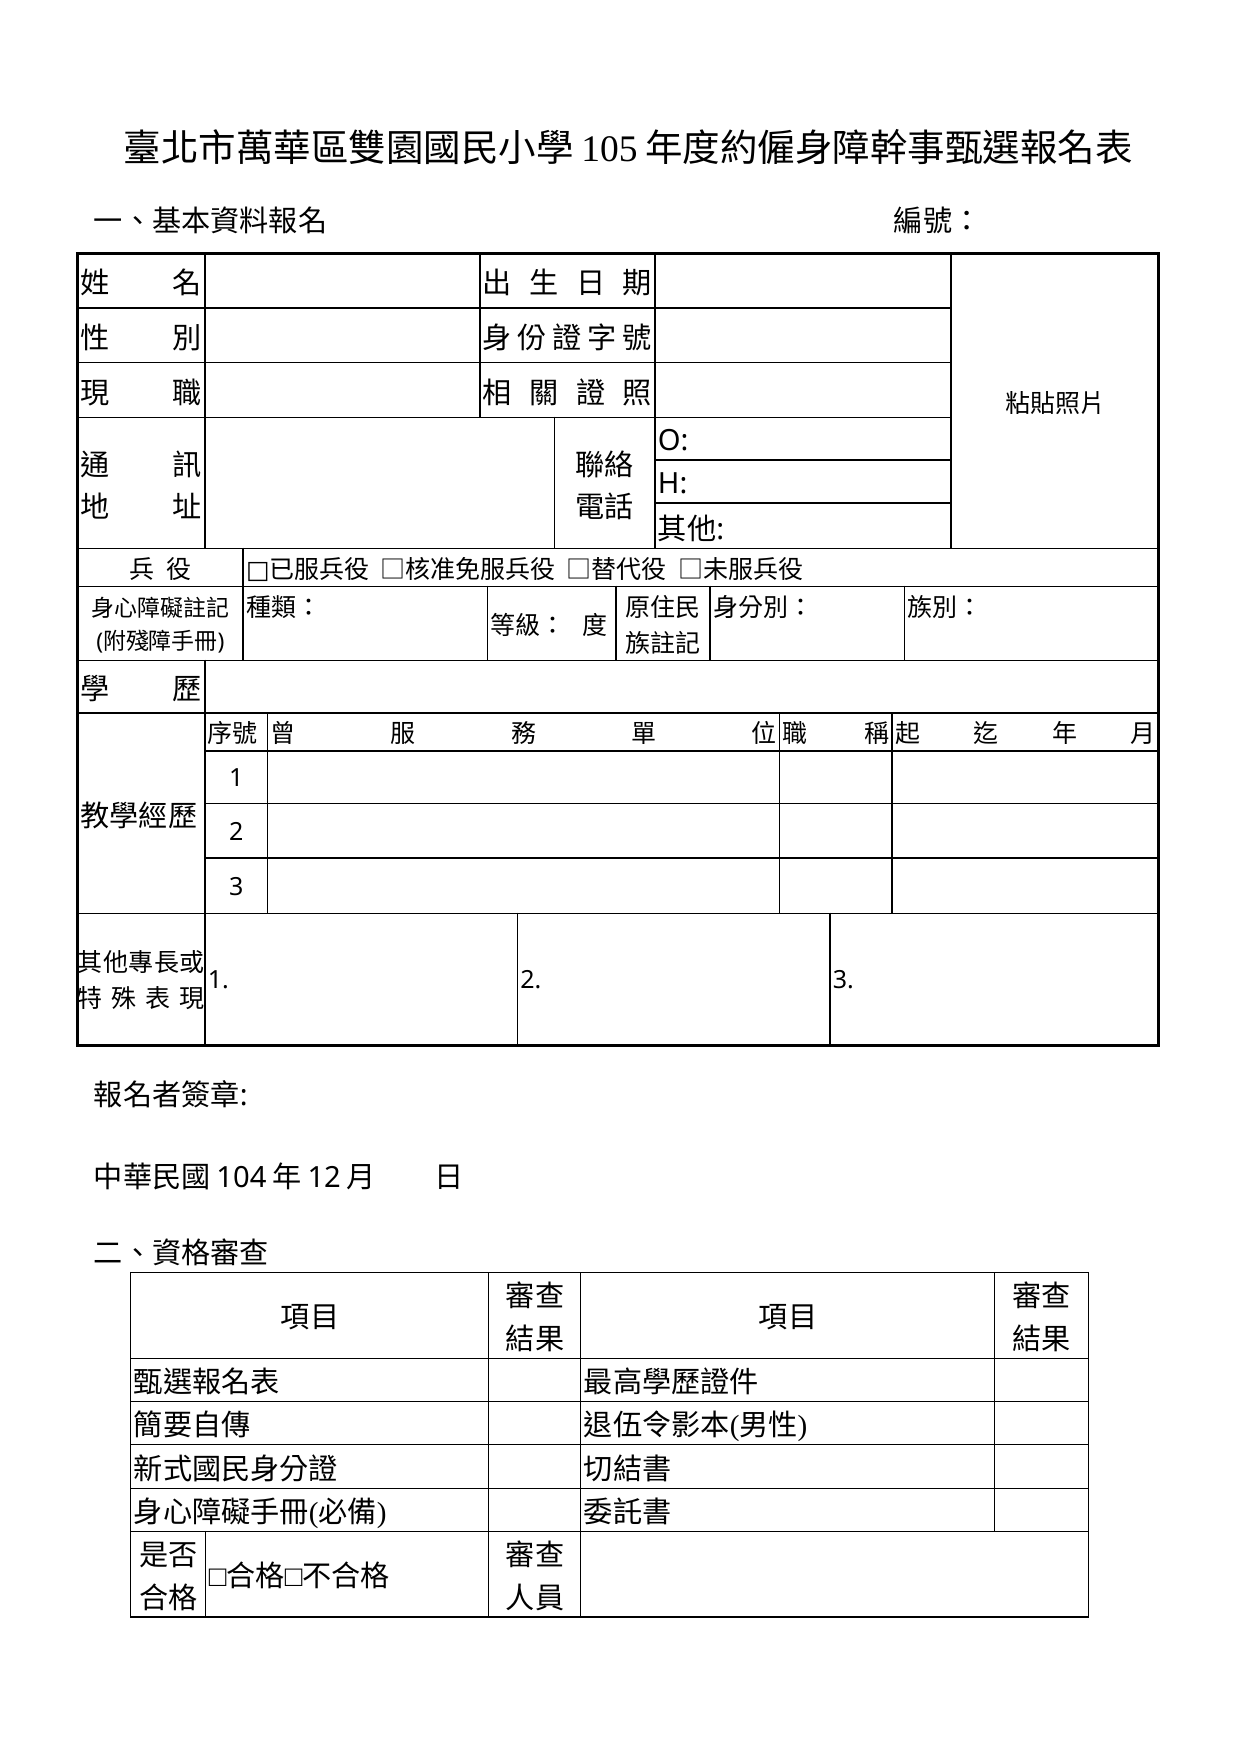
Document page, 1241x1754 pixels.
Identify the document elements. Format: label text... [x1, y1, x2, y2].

table_cell 3. [831, 914, 1157, 1043]
table_cell [581, 1532, 1088, 1616]
table_cell 原住民族註記 [617, 587, 709, 659]
table_cell 起迄年月 [893, 714, 1157, 750]
table_cell [656, 309, 950, 361]
table_cell [206, 363, 479, 417]
table_cell 退伍令影本(男性) [581, 1402, 994, 1444]
table_cell 2. [518, 914, 829, 1043]
table_cell 等級： 度 [488, 587, 615, 659]
table_cell [893, 752, 1157, 802]
table_cell O: [656, 418, 950, 459]
text 臺北市萬華區雙園國民小學105年度約僱身障幹事甄選報名表 [94, 118, 1162, 172]
table_cell [268, 752, 779, 802]
table_header 姓名 [79, 255, 204, 307]
table_cell [206, 309, 479, 361]
table_cell 聯絡 電話 [555, 418, 654, 548]
text 二、資格審查 [94, 1229, 1162, 1272]
table_cell 族別： [905, 587, 1157, 659]
table_cell [268, 859, 779, 913]
table_header [206, 255, 479, 307]
table_cell 身心障礙註記(附殘障手冊) [79, 587, 242, 659]
table_cell [489, 1359, 580, 1401]
table_cell [206, 418, 554, 548]
table_cell 通訊 地址 [79, 418, 204, 548]
table_cell [995, 1402, 1088, 1444]
table_cell 現職 [79, 363, 204, 417]
table_cell 1. [206, 914, 517, 1043]
table_cell [780, 859, 891, 913]
table_cell 其他: [656, 504, 950, 548]
text 一、基本資料報名 編號： [94, 197, 1162, 240]
table_cell H: [656, 461, 950, 502]
table_cell [780, 804, 891, 857]
table_cell [206, 661, 1157, 712]
table_cell 學歷 [79, 661, 204, 712]
table_cell 審查 人員 [489, 1532, 580, 1616]
table_header 項目 [131, 1273, 488, 1357]
table_cell [995, 1359, 1088, 1401]
table_header 粘貼照片 [952, 255, 1157, 548]
table_cell [489, 1445, 580, 1487]
table_cell □合格□不合格 [206, 1532, 488, 1616]
table_cell 委託書 [581, 1489, 994, 1531]
text 中華民國104年12月 日 [94, 1154, 1162, 1196]
table_cell 1 [206, 752, 267, 802]
table_cell 最高學歷證件 [581, 1359, 994, 1401]
table_cell [995, 1445, 1088, 1487]
table_cell 身份證字號 [481, 309, 654, 361]
table_cell 身心障礙手冊(必備) [131, 1489, 488, 1531]
table_cell 曾服務單位 [268, 714, 779, 750]
table_cell [489, 1489, 580, 1531]
table_cell 甄選報名表 [131, 1359, 488, 1401]
text 報名者簽章: [94, 1072, 1162, 1114]
table_cell 切結書 [581, 1445, 994, 1487]
table_header 審查 結果 [489, 1273, 580, 1357]
table_cell [489, 1402, 580, 1444]
table_cell [780, 752, 891, 802]
table_header 出生日期 [481, 255, 654, 307]
table_cell 簡要自傳 [131, 1402, 488, 1444]
table_cell [995, 1489, 1088, 1531]
table_cell 職稱 [780, 714, 891, 750]
table_cell 是否 合格 [131, 1532, 205, 1616]
table_header 審查 結果 [995, 1273, 1088, 1357]
table_cell [268, 804, 779, 857]
table_cell 相關證照 [481, 363, 654, 417]
table_cell 2 [206, 804, 267, 857]
table_cell [656, 363, 950, 417]
table_cell 性別 [79, 309, 204, 361]
table_cell □已服兵役 □核准免服兵役 □替代役 □未服兵役 [244, 549, 1157, 586]
table_cell 兵 役 [79, 549, 242, 586]
table_cell 新式國民身分證 [131, 1445, 488, 1487]
table_cell 身分別： [711, 587, 904, 659]
table_cell [893, 859, 1157, 913]
table_cell 3 [206, 859, 267, 913]
table_header 項目 [581, 1273, 994, 1357]
table_cell 其他專長或特殊表現 [79, 914, 204, 1043]
table_cell [893, 804, 1157, 857]
table_cell 序號 [206, 714, 267, 750]
table_cell 種類： [244, 587, 487, 659]
table_header [656, 255, 950, 307]
table_cell 教學經歷 [79, 714, 204, 913]
